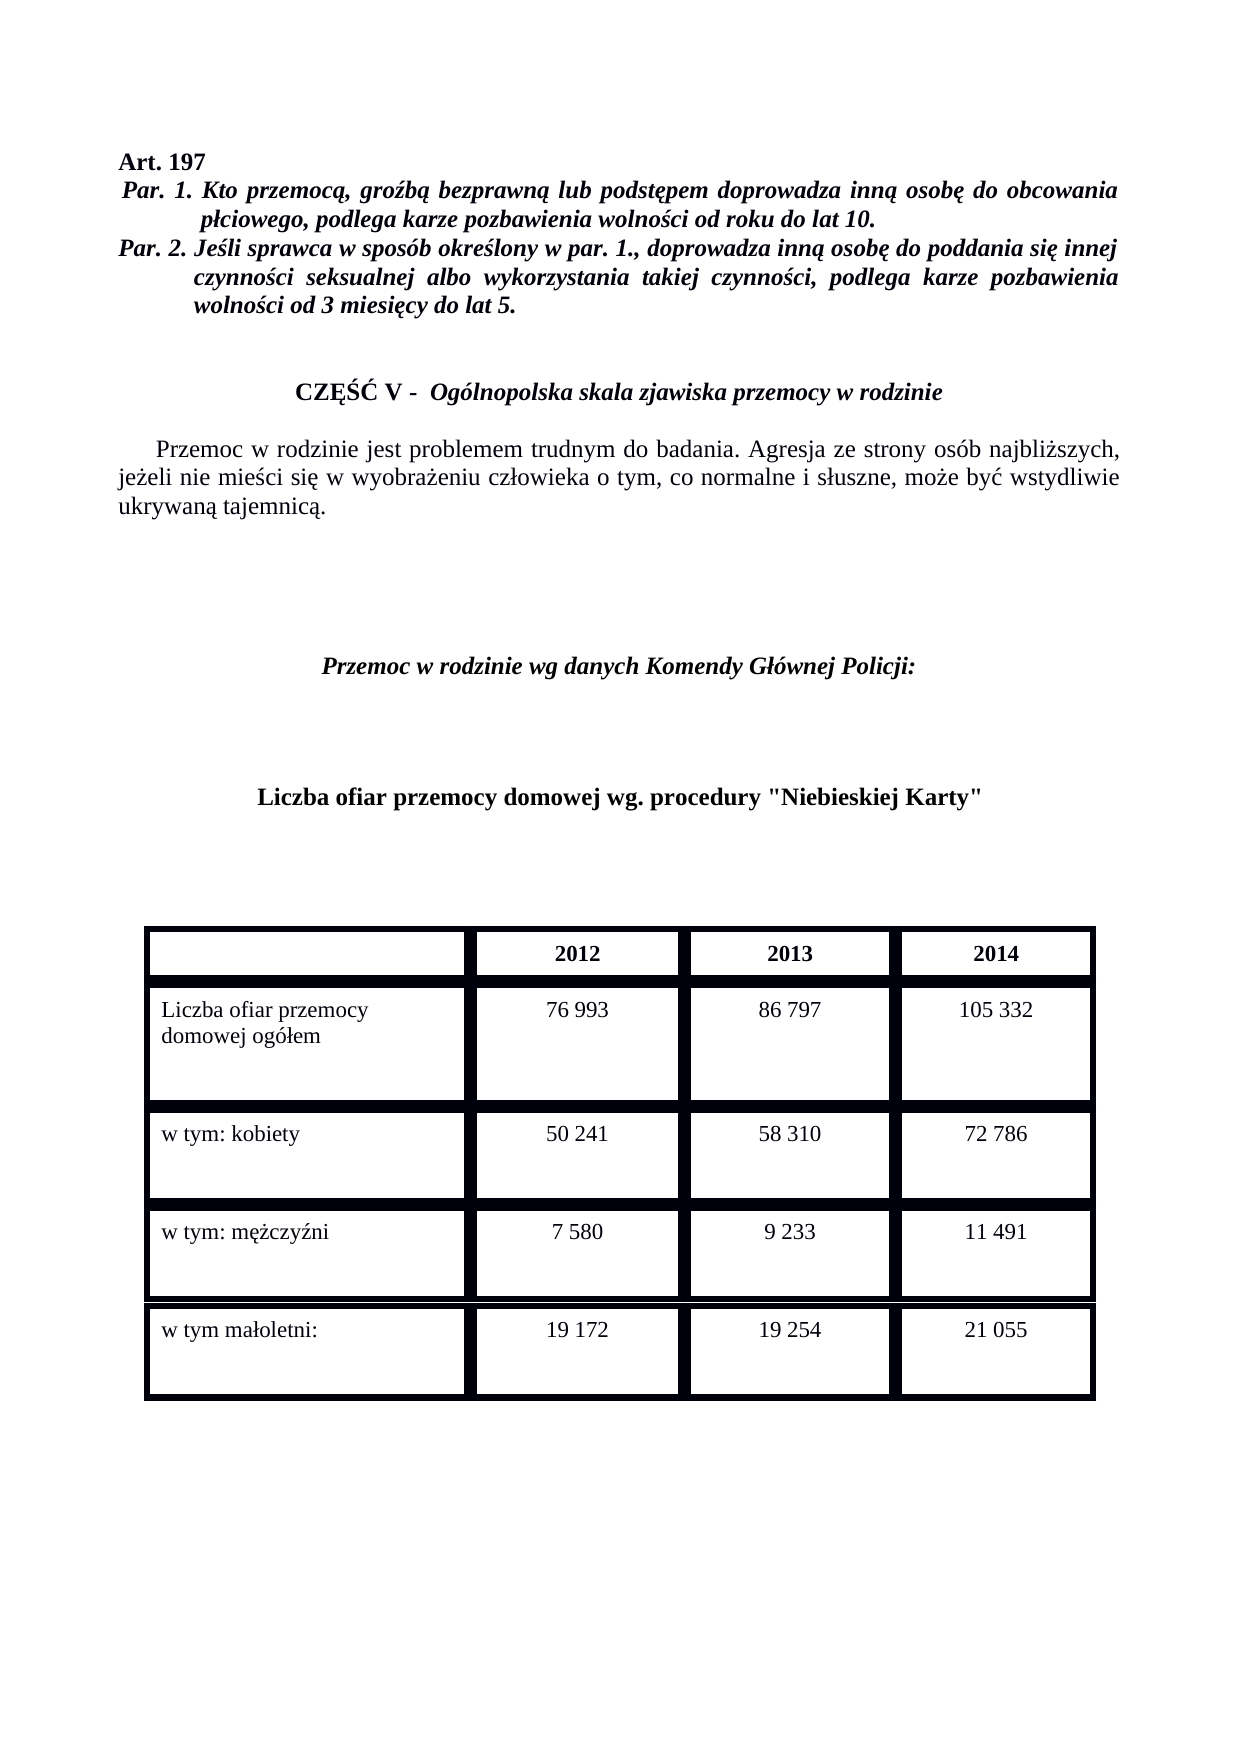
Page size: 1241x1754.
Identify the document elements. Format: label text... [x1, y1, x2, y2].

table_cell 19 172 [477, 1309, 678, 1394]
text Art. 197 [118, 147, 1122, 176]
text Liczba ofiar przemocy domowej wg. procedury "Niebieskiej Karty" [118, 782, 1122, 811]
text Przemoc w rodzinie jest problemem trudnym do badania. Agresja ze strony osób najbliższych, jeżeli nie mieści się w wyobrażeniu człowieka o tym, co normalne i słuszne, może być wstydliwie ukrywaną tajemnicą. [118, 434, 1122, 520]
table_cell w tym małoletni: [150, 1309, 464, 1394]
table_cell 50 241 [477, 1113, 678, 1198]
table_cell 105 332 [902, 988, 1090, 1100]
table_cell 9 233 [691, 1211, 889, 1296]
table_cell Liczba ofiar przemocy domowej ogółem [150, 988, 464, 1100]
table_cell 19 254 [691, 1309, 889, 1394]
table_cell 7 580 [477, 1211, 678, 1296]
table_header 2013 [691, 932, 889, 975]
table_cell 86 797 [691, 988, 889, 1100]
text Par. 2. Jeśli sprawca w sposób określony w par. 1., doprowadza inną osobę do poddania się innej czynności seksualnej albo wykorzystania takiej czynności, podlega karze pozbawienia wolności od 3 miesięcy do lat 5. [118, 233, 1122, 319]
text CZĘŚĆ V - Ogólnopolska skala zjawiska przemocy w rodzinie [118, 377, 1122, 406]
table_cell 21 055 [902, 1309, 1090, 1394]
table_cell 72 786 [902, 1113, 1090, 1198]
table_header 2014 [902, 932, 1090, 975]
table_cell 11 491 [902, 1211, 1090, 1296]
text Przemoc w rodzinie wg danych Komendy Głównej Policji: [118, 651, 1122, 679]
text Par. 1. Kto przemocą, groźbą bezprawną lub podstępem doprowadza inną osobę do obcowania płciowego, podlega karze pozbawienia wolności od roku do lat 10. [122, 176, 1122, 233]
table_cell 58 310 [691, 1113, 889, 1198]
table_header [150, 932, 464, 975]
table_cell w tym: mężczyźni [150, 1211, 464, 1296]
table_header 2012 [477, 932, 678, 975]
table_cell w tym: kobiety [150, 1113, 464, 1198]
table_cell 76 993 [477, 988, 678, 1100]
